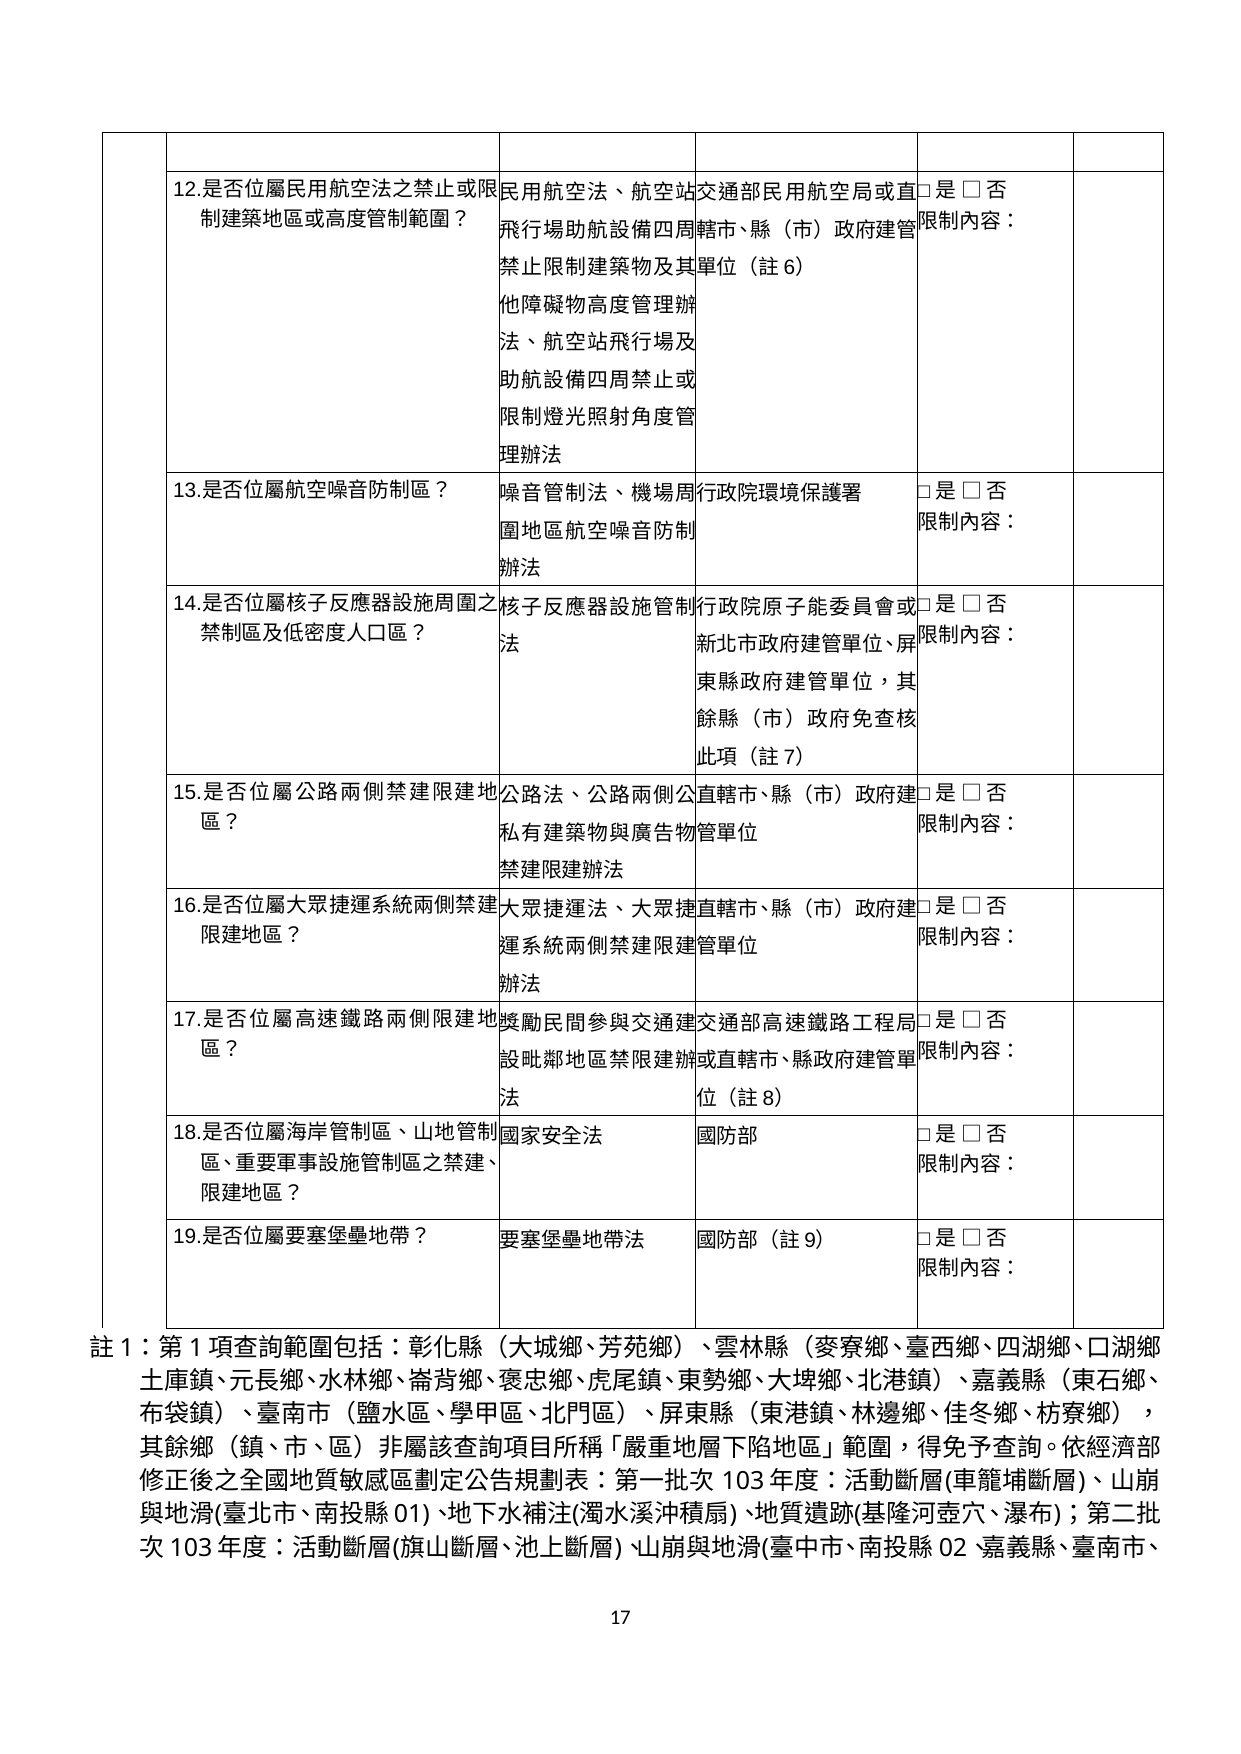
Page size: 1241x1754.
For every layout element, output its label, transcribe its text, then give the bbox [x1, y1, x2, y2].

table_cell 公路法、公路兩側公私有建築物與廣告物禁建限建辦法 [500, 775, 695, 887]
table_cell 17.是否位屬高速鐵路兩側限建地區？ [167, 1002, 499, 1114]
table_cell □ 是 □ 否 限制內容： [918, 172, 1073, 472]
table_cell 交通部民用航空局或直轄市、縣（市）政府建管單位（註6） [696, 172, 917, 472]
table_cell 直轄市、縣（市）政府建管單位 [696, 889, 917, 1001]
table_cell 12.是否位屬民用航空法之禁止或限制建築地區或高度管制範圍？ [167, 172, 499, 472]
table_cell 大眾捷運法、大眾捷運系統兩側禁建限建辦法 [500, 889, 695, 1001]
table_cell 行政院原子能委員會或新北市政府建管單位、屏東縣政府建管單位，其餘縣（市）政府免查核此項（註7） [696, 586, 917, 774]
table_cell 噪音管制法、機場周圍地區航空噪音防制辦法 [500, 473, 695, 585]
table_cell 交通部高速鐵路工程局或直轄市、縣政府建管單位（註8） [696, 1002, 917, 1114]
table_cell 要塞堡壘地帶法 [500, 1220, 695, 1328]
table_cell □ 是 □ 否 限制內容： [918, 889, 1073, 1001]
table_cell [103, 133, 166, 1328]
text 註1：第1項查詢範圍包括：彰化縣（大城鄉、芳苑鄉）、雲林縣（麥寮鄉、臺西鄉、四湖鄉、口湖鄉、土庫鎮、元長鄉、水林鄉、崙背鄉、褒忠鄉、虎尾鎮、東勢鄉、大埤鄉、北港鎮）、嘉義縣（東石鄉、布袋鎮）、臺南市（鹽水區、學甲區、北門區）、屏東縣（東港鎮、林邊鄉、佳冬鄉、枋寮鄉），其餘鄉（鎮、市、區）非屬該查詢項目所稱「嚴重地層下陷地區」範圍，得免予查詢。依經濟部修正後之全國地質敏感區劃定公告規劃表：第一批次103年度：活動斷層(車籠埔斷層)、山崩與地滑(臺北市、南投縣01)、地下水補注(濁水溪沖積扇)、地質遺跡(基隆河壺穴、瀑布)；第二批次103年度：活動斷層(旗山斷層、池上斷層)、山崩與地滑(臺中市、南投縣02、嘉義縣、臺南市、高雄市)、地下水補注(屏東平原、宜蘭平原)、地質遺跡(新北市、澎湖縣)；第三批次104年度：活動斷層(新城斷層、大尖山斷層、新化斷層、鹿野斷層)、山崩與地滑(新北市、屏東縣、臺東縣)、地下水補注(臺北盆地)、地質遺跡(宜蘭縣、苗栗縣)；第四批次104年度活動斷層(新竹斷層、三義斷層、左鎮斷層、米崙斷層)、山崩與地滑(基隆市、桃園市、新竹縣、苗栗縣)、地下水補注(臺中盆地)、地質遺跡(高雄市、嘉義縣、屏東縣)；第五批次105年度活動斷層(大甲斷層、九芎坑斷層、瑞穗斷層、奇美斷層)、山崩與地滑(彰化縣、雲林縣、宜蘭縣、花蓮縣)、地下水補注(嘉南平原)、地質遺跡(南投縣、花蓮縣、臺東縣)。 [89, 1329, 1161, 1563]
table_cell □ 是 □ 否 限制內容： [918, 473, 1073, 585]
table_cell [696, 133, 917, 171]
table_cell [918, 133, 1073, 171]
table_cell 15.是否位屬公路兩側禁建限建地區？ [167, 775, 499, 887]
table_cell [1074, 889, 1163, 1001]
table_cell □ 是 □ 否 限制內容： [918, 586, 1073, 774]
table_cell 國防部 [696, 1116, 917, 1218]
table_cell [1074, 133, 1163, 171]
table_cell 行政院環境保護署 [696, 473, 917, 585]
table_cell [1074, 1220, 1163, 1328]
table_cell 19.是否位屬要塞堡壘地帶？ [167, 1220, 499, 1328]
table_cell [1074, 1002, 1163, 1114]
table_cell □ 是 □ 否 限制內容： [918, 1116, 1073, 1218]
table_cell □ 是 □ 否 限制內容： [918, 1002, 1073, 1114]
table_cell [1074, 473, 1163, 585]
table_cell 獎勵民間參與交通建設毗鄰地區禁限建辦法 [500, 1002, 695, 1114]
table_cell [1074, 1116, 1163, 1218]
table_cell [1074, 586, 1163, 774]
table_cell □ 是 □ 否 限制內容： [918, 775, 1073, 887]
table_cell 14.是否位屬核子反應器設施周圍之禁制區及低密度人口區？ [167, 586, 499, 774]
table_cell [167, 133, 499, 171]
table_cell 核子反應器設施管制法 [500, 586, 695, 774]
table_cell 直轄市、縣（市）政府建管單位 [696, 775, 917, 887]
table_cell □ 是 □ 否 限制內容： [918, 1220, 1073, 1328]
table_cell 國防部（註9） [696, 1220, 917, 1328]
table_cell 16.是否位屬大眾捷運系統兩側禁建限建地區？ [167, 889, 499, 1001]
table_cell 18.是否位屬海岸管制區、山地管制區、重要軍事設施管制區之禁建、限建地區？ [167, 1116, 499, 1218]
table_cell [1074, 775, 1163, 887]
table_cell 民用航空法、航空站飛行場助航設備四周禁止限制建築物及其他障礙物高度管理辦法、航空站飛行場及助航設備四周禁止或限制燈光照射角度管理辦法 [500, 172, 695, 472]
table_cell 13.是否位屬航空噪音防制區？ [167, 473, 499, 585]
table_cell [1074, 172, 1163, 472]
table_cell 國家安全法 [500, 1116, 695, 1218]
table_cell [500, 133, 695, 171]
